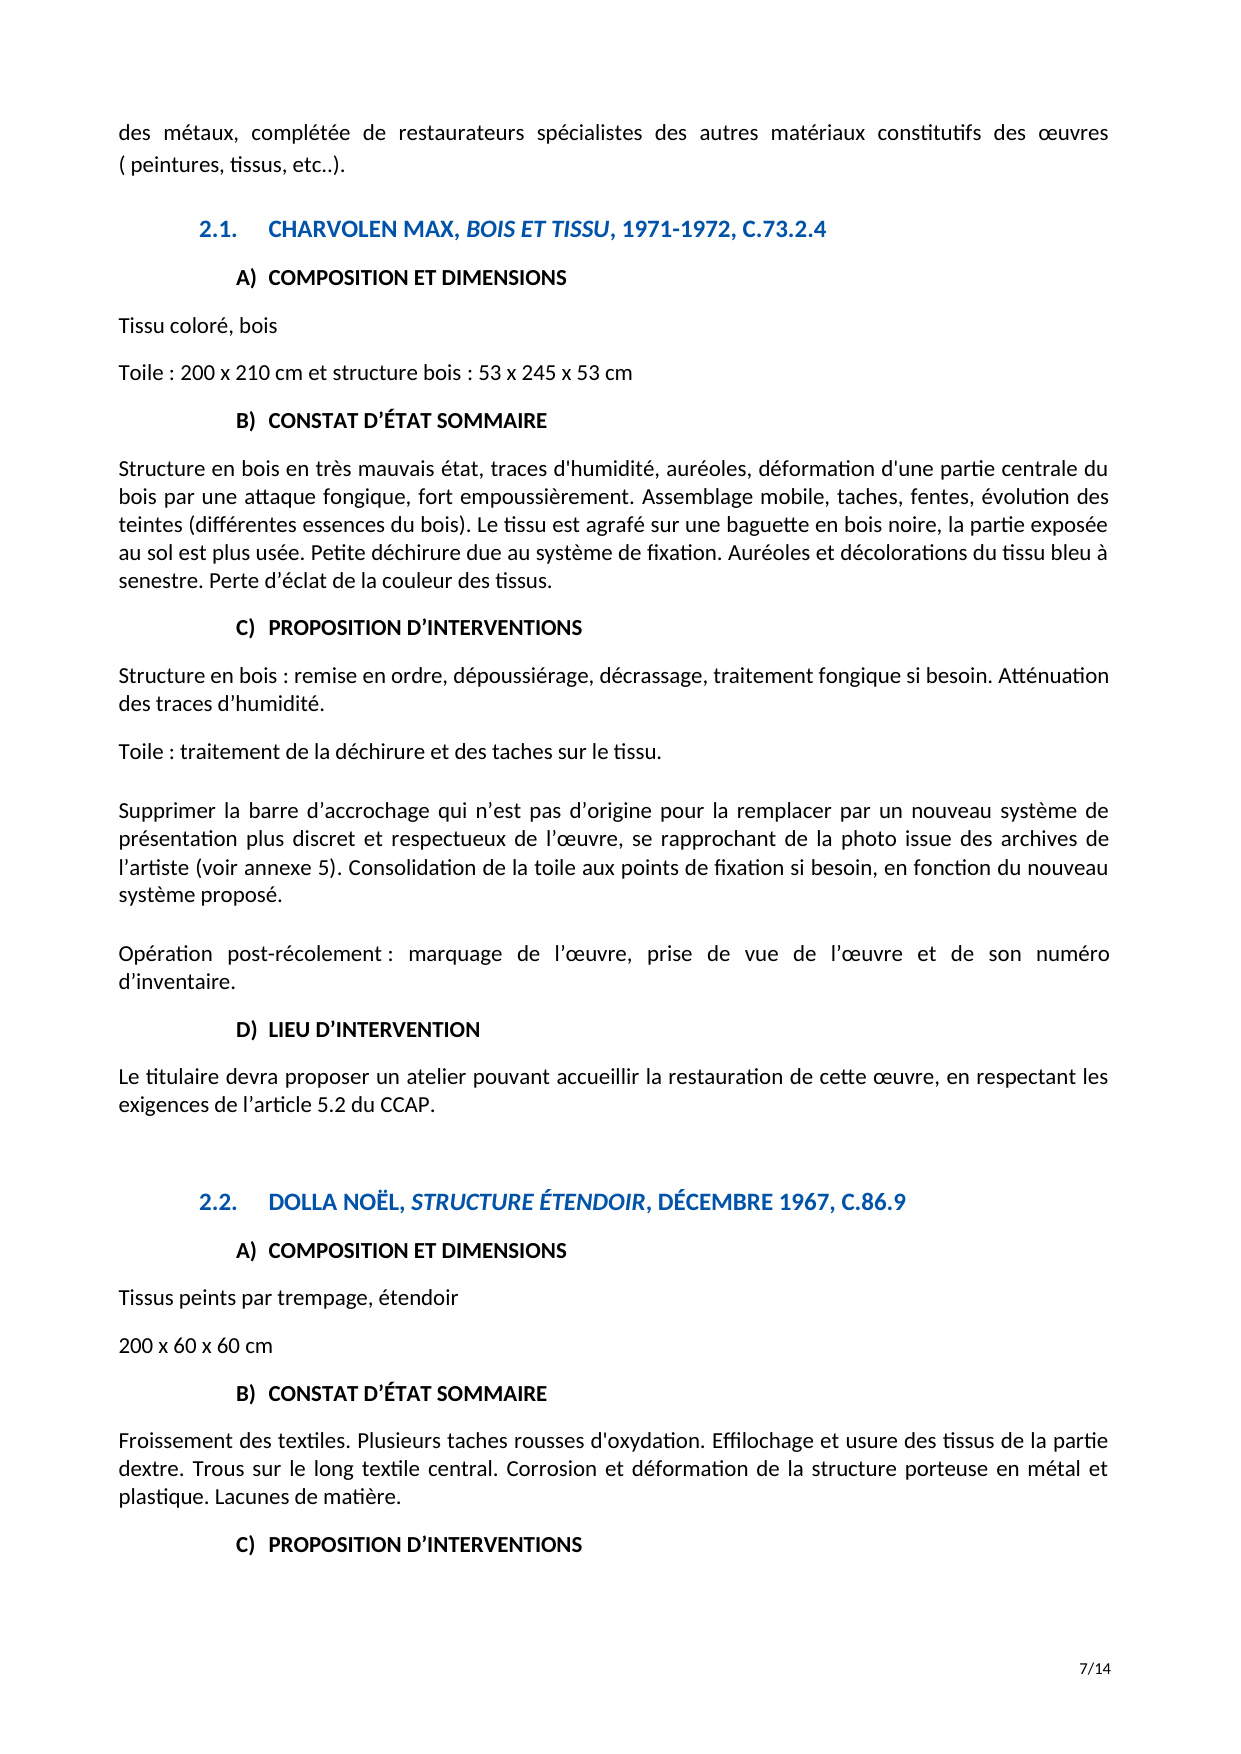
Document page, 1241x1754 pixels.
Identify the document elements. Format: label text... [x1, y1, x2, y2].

list constat d’état sommaire [231, 1379, 1111, 1407]
text Opération post-récolement : marquage de l’œuvre, prise de vue de l’œuvre et de son numéro d’inventaire. [118, 939, 1111, 995]
text Structure en bois : remise en ordre, dépoussiérage, décrassage, traitement fongique si besoin. Atténuation des traces d’humidité. [118, 661, 1111, 717]
list constat d’état sommaire [231, 406, 1111, 434]
list dolla noël, structure étendoir, décembre 1967, C.86.9 [193, 1186, 1111, 1216]
list 200 x 60 x 60 cm [118, 1331, 1111, 1359]
list Toile : 200 x 210 cm et structure bois : 53 x 245 x 53 cm [118, 358, 1111, 387]
list proposition d’interventions [231, 613, 1111, 641]
text Supprimer la barre d’accrochage qui n’est pas d’origine pour la remplacer par un nouveau système de présentation plus discret et respectueux de l’œuvre, se rapprochant de la photo issue des archives de l’artiste (voir annexe 5). Consolidation de la toile aux points de fixation si besoin, en fonction du nouveau système proposé. [118, 797, 1111, 909]
list Tissus peints par trempage, étendoir [118, 1283, 1111, 1311]
text Toile : traitement de la déchirure et des taches sur le tissu. [118, 737, 1111, 765]
list Tissu coloré, bois [118, 311, 1111, 339]
text des métaux, complétée de restaurateurs spécialistes des autres matériaux constitutifs des œuvres ( peintures, tissus, etc..). [118, 118, 1111, 178]
list Le titulaire devra proposer un atelier pouvant accueillir la restauration de cette œuvre, en respectant les exigences de l’article 5.2 du CCAP. [118, 1062, 1111, 1118]
list composition et dimensions [231, 263, 1111, 291]
list Lieu d’intervention [231, 1015, 1111, 1043]
list charvolen max, bois et tissu, 1971-1972, C.73.2.4 [193, 213, 1111, 244]
list proposition d’interventions [231, 1530, 1111, 1558]
list Froissement des textiles. Plusieurs taches rousses d'oxydation. Effilochage et usure des tissus de la partie dextre. Trous sur le long textile central. Corrosion et déformation de la structure porteuse en métal et plastique. Lacunes de matière. [118, 1426, 1111, 1510]
list Structure en bois en très mauvais état, traces d'humidité, auréoles, déformation d'une partie centrale du bois par une attaque fongique, fort empoussièrement. Assemblage mobile, taches, fentes, évolution des teintes (différentes essences du bois). Le tissu est agrafé sur une baguette en bois noire, la partie exposée au sol est plus usée. Petite déchirure due au système de fixation. Auréoles et décolorations du tissu bleu à senestre. Perte d’éclat de la couleur des tissus. [118, 454, 1111, 594]
list composition et dimensions [231, 1236, 1111, 1264]
